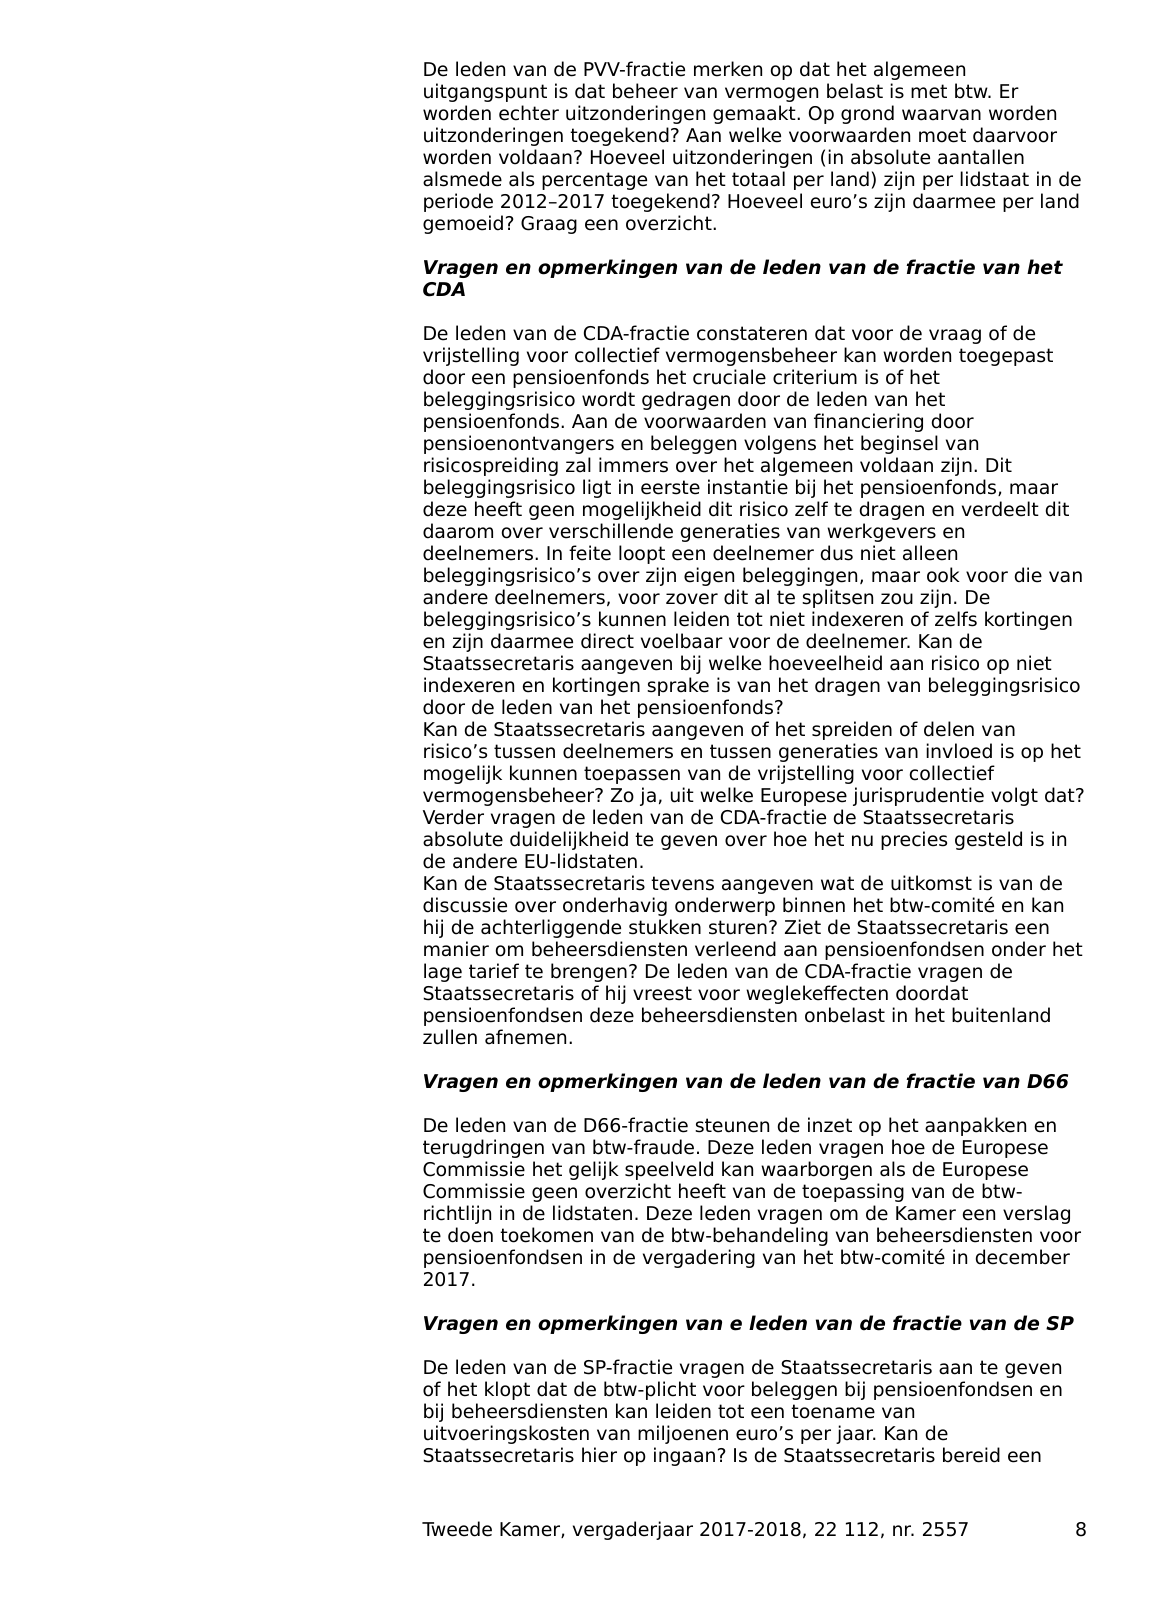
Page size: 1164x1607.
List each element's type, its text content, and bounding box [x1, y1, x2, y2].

text De leden van de CDA-fractie constateren dat voor de vraag of de vrijstelling voor collectief vermogensbeheer kan worden toegepast door een pensioenfonds het cruciale criterium is of het beleggingsrisico wordt gedragen door de leden van het pensioenfonds. Aan de voorwaarden van financiering door pensioenontvangers en beleggen volgens het beginsel van risicospreiding zal immers over het algemeen voldaan zijn. Dit beleggingsrisico ligt in eerste instantie bij het pensioenfonds, maar deze heeft geen mogelijkheid dit risico zelf te dragen en verdeelt dit daarom over verschillende generaties van werkgevers en deelnemers. In feite loopt een deelnemer dus niet alleen beleggingsrisico’s over zijn eigen beleggingen, maar ook voor die van andere deelnemers, voor zover dit al te splitsen zou zijn. De beleggingsrisico’s kunnen leiden tot niet indexeren of zelfs kortingen en zijn daarmee direct voelbaar voor de deelnemer. Kan de Staatssecretaris aangeven bij welke hoeveelheid aan risico op niet indexeren en kortingen sprake is van het dragen van beleggingsrisico door de leden van het pensioenfonds? [422, 323, 1087, 719]
subtitle Vragen en opmerkingen van de leden van de fractie van D66 [422, 1071, 1087, 1093]
text Kan de Staatssecretaris tevens aangeven wat de uitkomst is van de discussie over onderhavig onderwerp binnen het btw-comité en kan hij de achterliggende stukken sturen? Ziet de Staatssecretaris een manier om beheersdiensten verleend aan pensioenfondsen onder het lage tarief te brengen? De leden van de CDA-fractie vragen de Staatssecretaris of hij vreest voor weglekeffecten doordat pensioenfondsen deze beheersdiensten onbelast in het buitenland zullen afnemen. [422, 873, 1087, 1048]
subtitle Vragen en opmerkingen van de leden van de fractie van het CDA [422, 257, 1087, 301]
text Kan de Staatssecretaris aangeven of het spreiden of delen van risico’s tussen deelnemers en tussen generaties van invloed is op het mogelijk kunnen toepassen van de vrijstelling voor collectief vermogensbeheer? Zo ja, uit welke Europese jurisprudentie volgt dat? Verder vragen de leden van de CDA-fractie de Staatssecretaris absolute duidelijkheid te geven over hoe het nu precies gesteld is in de andere EU-lidstaten. [422, 719, 1087, 873]
text De leden van de PVV-fractie merken op dat het algemeen uitgangspunt is dat beheer van vermogen belast is met btw. Er worden echter uitzonderingen gemaakt. Op grond waarvan worden uitzonderingen toegekend? Aan welke voorwaarden moet daarvoor worden voldaan? Hoeveel uitzonderingen (in absolute aantallen alsmede als percentage van het totaal per land) zijn per lidstaat in de periode 2012–2017 toegekend? Hoeveel euro’s zijn daarmee per land gemoeid? Graag een overzicht. [422, 59, 1087, 235]
subtitle Vragen en opmerkingen van e leden van de fractie van de SP [422, 1313, 1087, 1335]
text De leden van de D66-fractie steunen de inzet op het aanpakken en terugdringen van btw-fraude. Deze leden vragen hoe de Europese Commissie het gelijk speelveld kan waarborgen als de Europese Commissie geen overzicht heeft van de toepassing van de btw-richtlijn in de lidstaten. Deze leden vragen om de Kamer een verslag te doen toekomen van de btw-behandeling van beheersdiensten voor pensioenfondsen in de vergadering van het btw-comité in december 2017. [422, 1115, 1087, 1291]
text De leden van de SP-fractie vragen de Staatssecretaris aan te geven of het klopt dat de btw-plicht voor beleggen bij pensioenfondsen en bij beheersdiensten kan leiden tot een toename van uitvoeringskosten van miljoenen euro’s per jaar. Kan de Staatssecretaris hier op ingaan? Is de Staatssecretaris bereid een [422, 1357, 1087, 1467]
